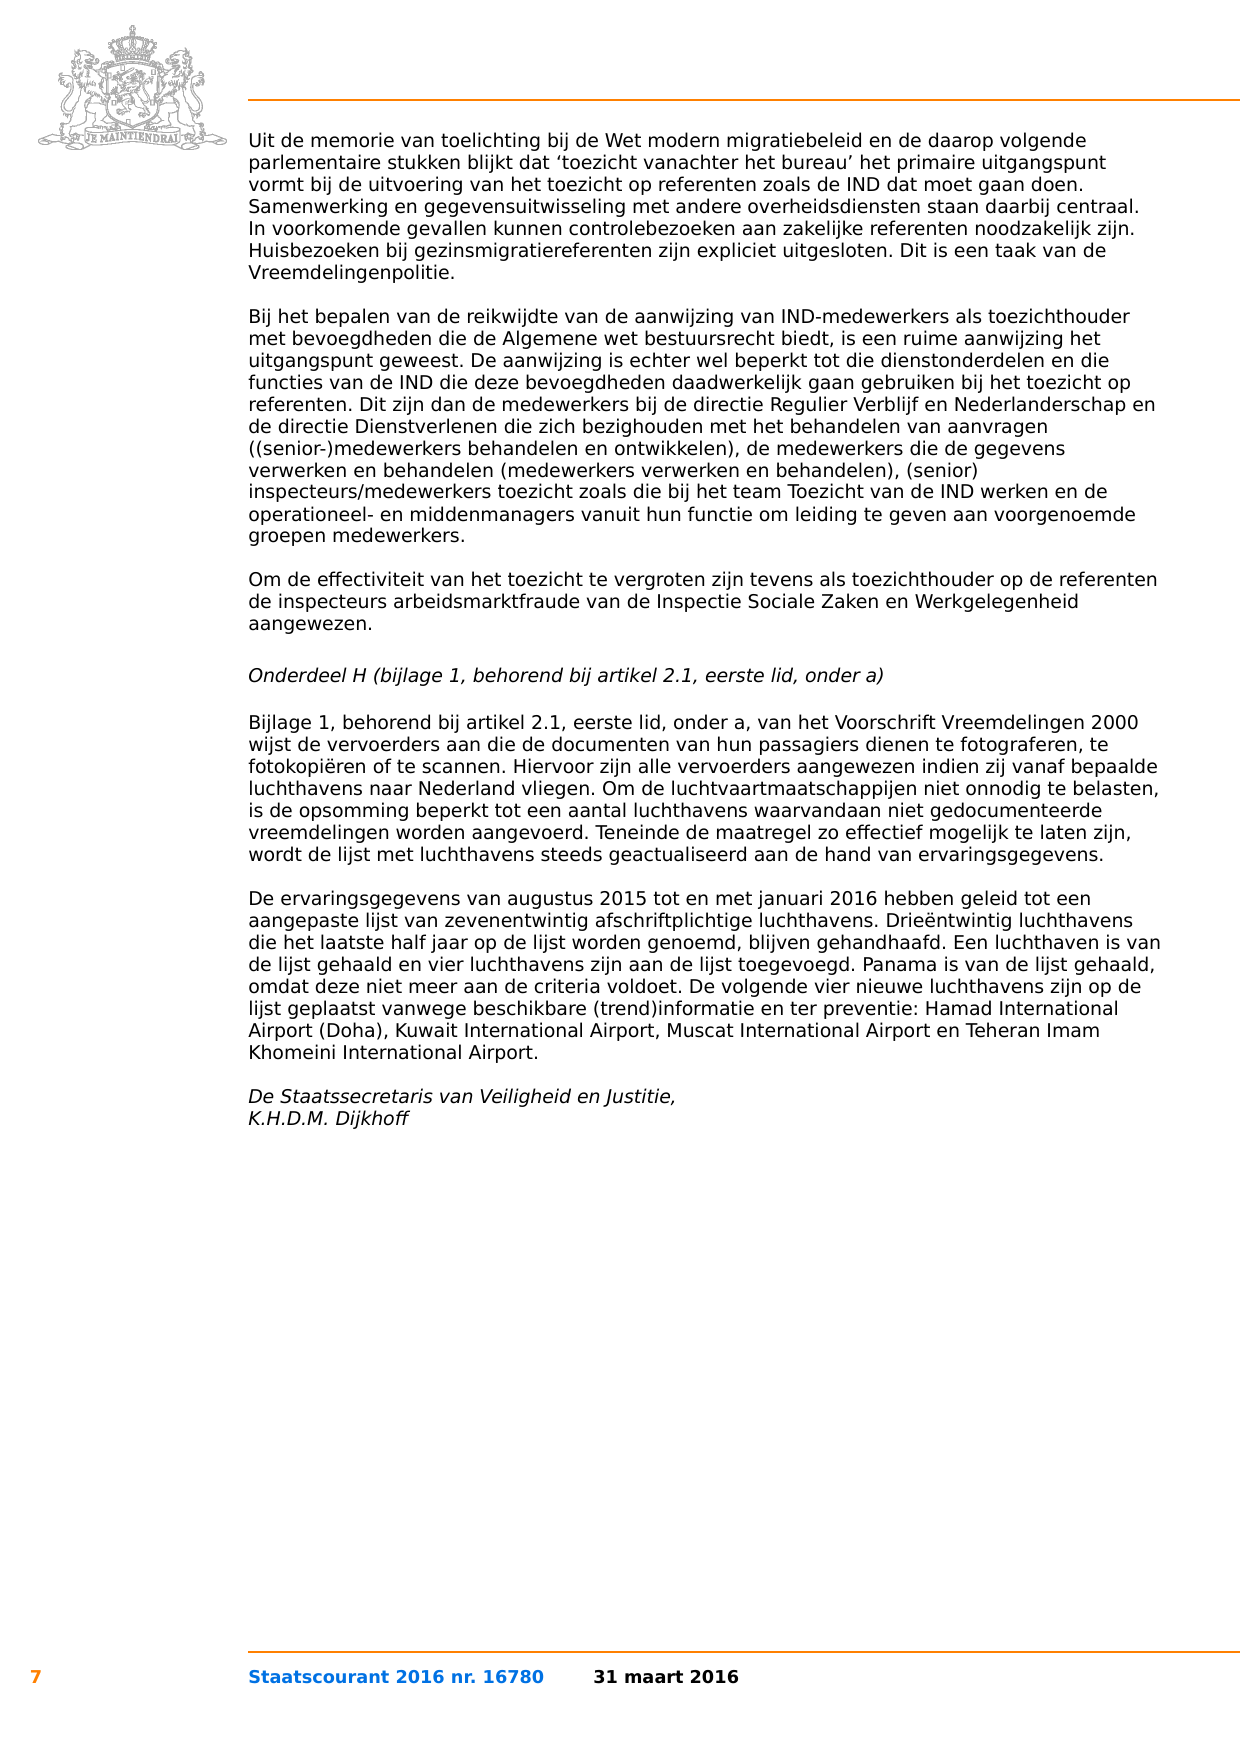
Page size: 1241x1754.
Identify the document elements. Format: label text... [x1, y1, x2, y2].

text Bij het bepalen van de reikwijdte van de aanwijzing van IND-medewerkers als toezichthouder met bevoegdheden die de Algemene wet bestuursrecht biedt, is een ruime aanwijzing het uitgangspunt geweest. De aanwijzing is echter wel beperkt tot die dienstonderdelen en die functies van de IND die deze bevoegdheden daadwerkelijk gaan gebruiken bij het toezicht op referenten. Dit zijn dan de medewerkers bij de directie Regulier Verblijf en Nederlanderschap en de directie Dienstverlenen die zich bezighouden met het behandelen van aanvragen ((senior-)medewerkers behandelen en ontwikkelen), de medewerkers die de gegevens verwerken en behandelen (medewerkers verwerken en behandelen), (senior) inspecteurs/medewerkers toezicht zoals die bij het team Toezicht van de IND werken en de operationeel- en middenmanagers vanuit hun functie om leiding te geven aan voorgenoemde groepen medewerkers. [248, 306, 1163, 547]
text Om de effectiviteit van het toezicht te vergroten zijn tevens als toezichthouder op de referenten de inspecteurs arbeidsmarktfraude van de Inspectie Sociale Zaken en Werkgelegenheid aangewezen. [248, 569, 1163, 635]
subtitle Onderdeel H (bijlage 1, behorend bij artikel 2.1, eerste lid, onder a) [248, 665, 1163, 687]
text Uit de memorie van toelichting bij de Wet modern migratiebeleid en de daarop volgende parlementaire stukken blijkt dat ‘toezicht vanachter het bureau’ het primaire uitgangspunt vormt bij de uitvoering van het toezicht op referenten zoals de IND dat moet gaan doen. Samenwerking en gegevensuitwisseling met andere overheidsdiensten staan daarbij centraal. In voorkomende gevallen kunnen controlebezoeken aan zakelijke referenten noodzakelijk zijn. Huisbezoeken bij gezinsmigratiereferenten zijn expliciet uitgesloten. Dit is een taak van de Vreemdelingenpolitie. [248, 130, 1163, 284]
picture [38, 25, 227, 150]
text De ervaringsgegevens van augustus 2015 tot en met januari 2016 hebben geleid tot een aangepaste lijst van zevenentwintig afschriftplichtige luchthavens. Drieëntwintig luchthavens die het laatste half jaar op de lijst worden genoemd, blijven gehandhaafd. Een luchthaven is van de lijst gehaald en vier luchthavens zijn aan de lijst toegevoegd. Panama is van de lijst gehaald, omdat deze niet meer aan de criteria voldoet. De volgende vier nieuwe luchthavens zijn op de lijst geplaatst vanwege beschikbare (trend)informatie en ter preventie: Hamad International Airport (Doha), Kuwait International Airport, Muscat International Airport en Teheran Imam Khomeini International Airport. [248, 888, 1163, 1064]
text De Staatssecretaris van Veiligheid en Justitie, K.H.D.M. Dijkhoff [248, 1086, 1163, 1129]
text Bijlage 1, behorend bij artikel 2.1, eerste lid, onder a, van het Voorschrift Vreemdelingen 2000 wijst de vervoerders aan die de documenten van hun passagiers dienen te fotograferen, te fotokopiëren of te scannen. Hiervoor zijn alle vervoerders aangewezen indien zij vanaf bepaalde luchthavens naar Nederland vliegen. Om de luchtvaartmaatschappijen niet onnodig te belasten, is de opsomming beperkt tot een aantal luchthavens waarvandaan niet gedocumenteerde vreemdelingen worden aangevoerd. Teneinde de maatregel zo effectief mogelijk te laten zijn, wordt de lijst met luchthavens steeds geactualiseerd aan de hand van ervaringsgegevens. [248, 712, 1163, 866]
